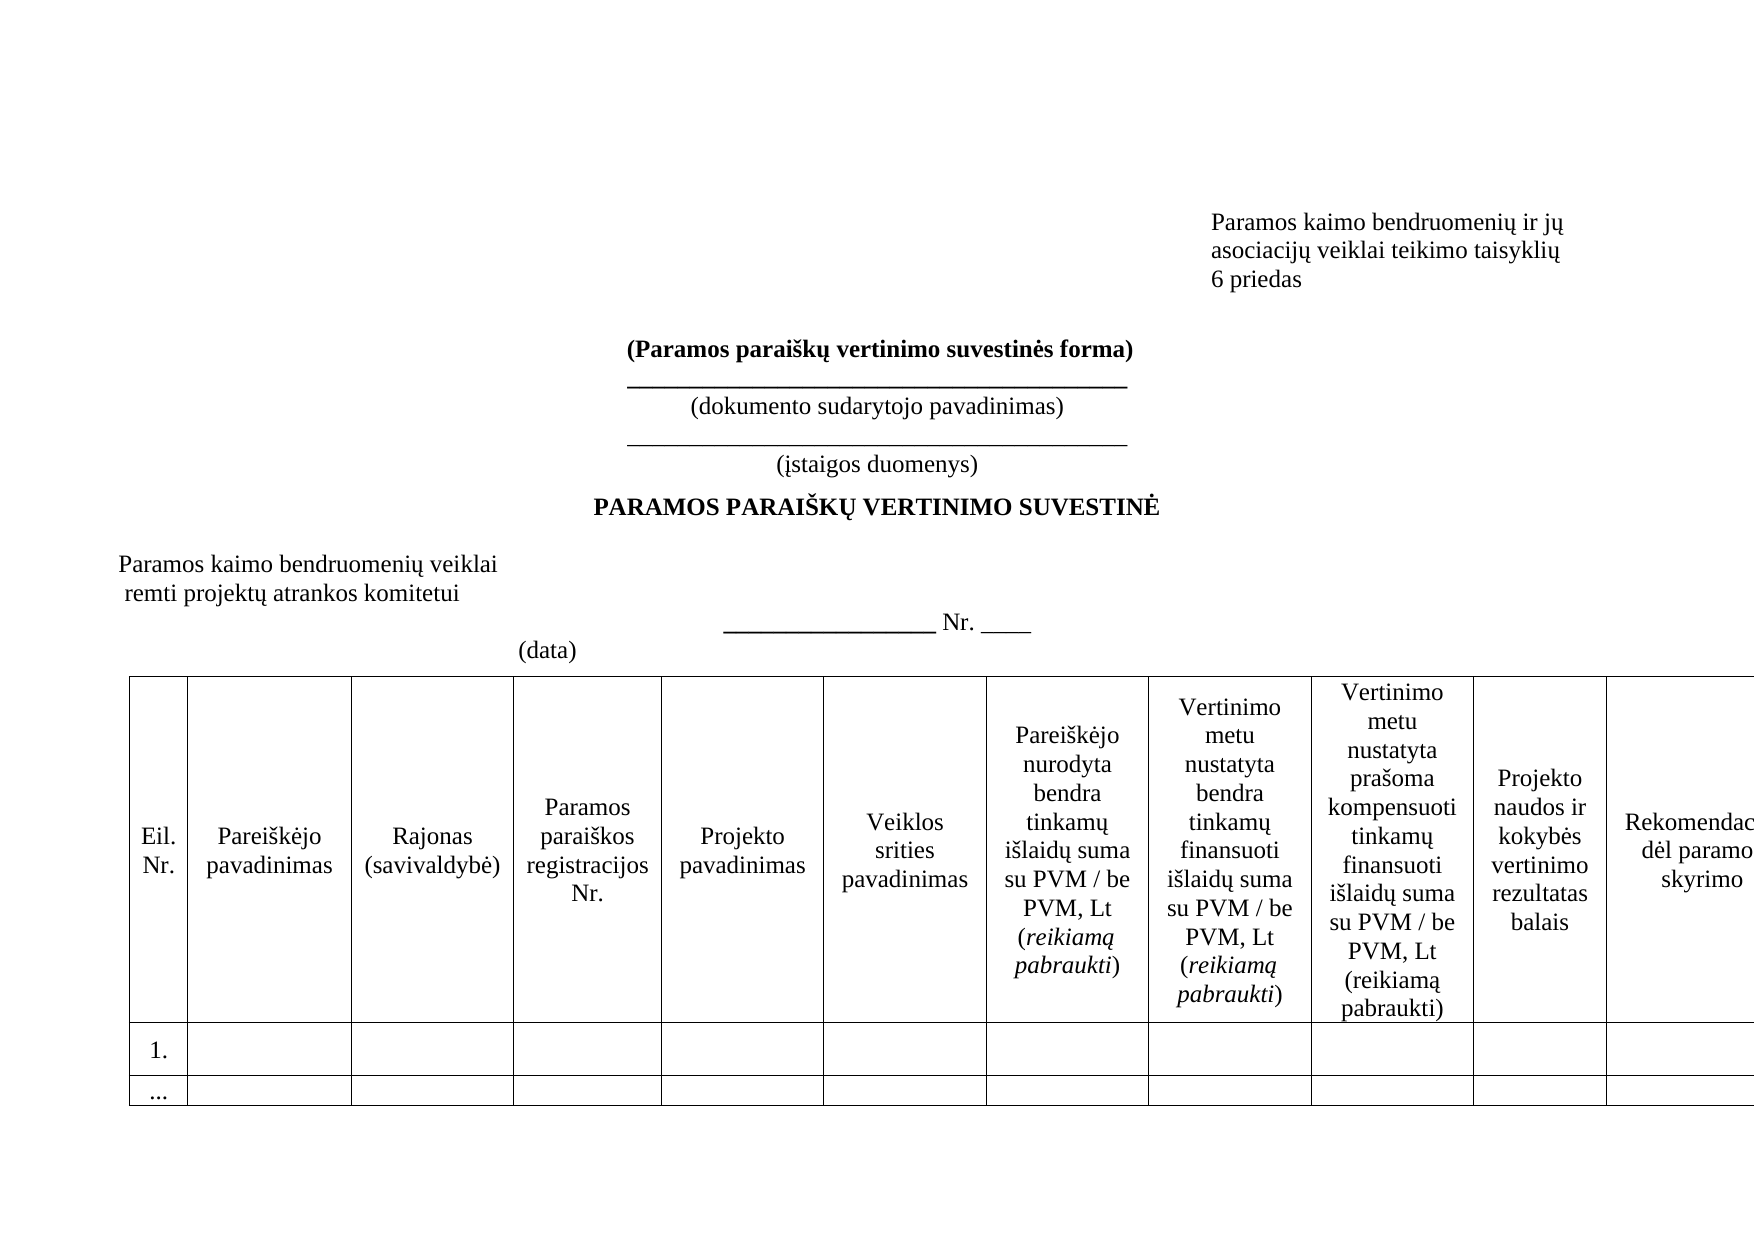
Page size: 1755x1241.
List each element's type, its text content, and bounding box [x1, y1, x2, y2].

table_cell [514, 1023, 661, 1075]
table_header Paramos paraiškos registracijos Nr. [514, 677, 661, 1022]
table_cell [1474, 1076, 1606, 1105]
table_header Rajonas (savivaldybė) [352, 677, 513, 1022]
table_header Projekto naudos ir kokybės vertinimo rezultatas balais [1474, 677, 1606, 1022]
table_cell [188, 1076, 351, 1105]
table_header Projekto pavadinimas [662, 677, 823, 1022]
text (data) [118, 636, 1636, 664]
text (dokumento sudarytojo pavadinimas) [118, 391, 1636, 420]
text remti projektų atrankos komitetui [118, 578, 1636, 607]
text (Paramos paraiškų vertinimo suvestinės forma) [118, 334, 1636, 362]
table_cell [514, 1076, 661, 1105]
table_header Veiklos srities pavadinimas [824, 677, 986, 1022]
table_header Eil. Nr. [130, 677, 187, 1022]
text ________________________________________ [118, 420, 1636, 449]
table_header Pareiškėjo pavadinimas [188, 677, 351, 1022]
table_cell ... [130, 1076, 187, 1105]
table_cell [1607, 1023, 1754, 1075]
table_cell [1474, 1023, 1606, 1075]
table_cell [987, 1023, 1148, 1075]
table_header Pareiškėjo nurodyta bendra tinkamų išlaidų suma su PVM / be PVM, Lt (reikiamą pabraukti) [987, 677, 1148, 1022]
table_cell [662, 1023, 823, 1075]
table_cell [987, 1076, 1148, 1105]
text Paramos kaimo bendruomenių veiklai [118, 549, 1636, 578]
table_cell [824, 1076, 986, 1105]
table_header Rekomendacija dėl paramos skyrimo [1607, 677, 1754, 1022]
table_cell [1149, 1023, 1311, 1075]
table_cell [352, 1023, 513, 1075]
table_cell [352, 1076, 513, 1105]
text (įstaigos duomenys) [118, 449, 1636, 477]
table_cell [1149, 1076, 1311, 1105]
table_cell [1312, 1076, 1473, 1105]
table_cell 1. [130, 1023, 187, 1075]
table_cell [188, 1023, 351, 1075]
table_header Vertinimo metu nustatyta prašoma kompensuoti tinkamų finansuoti išlaidų suma su PVM / be PVM, Lt (reikiamą pabraukti) [1312, 677, 1473, 1022]
text ________________________________________ [118, 362, 1636, 391]
text Paramos paraiškų vertinimO suvestinė [118, 492, 1636, 521]
text 6 priedas [1211, 264, 1636, 293]
table_header Vertinimo metu nustatyta bendra tinkamų finansuoti išlaidų suma su PVM / be PVM, Lt (reikiamą pabraukti) [1149, 677, 1311, 1022]
text Paramos kaimo bendruomenių ir jų asociacijų veiklai teikimo taisyklių [1211, 207, 1636, 264]
table_cell [662, 1076, 823, 1105]
text _________________ nr. ____ [118, 607, 1636, 636]
table_cell [824, 1023, 986, 1075]
table_cell [1312, 1023, 1473, 1075]
table_cell [1607, 1076, 1754, 1105]
